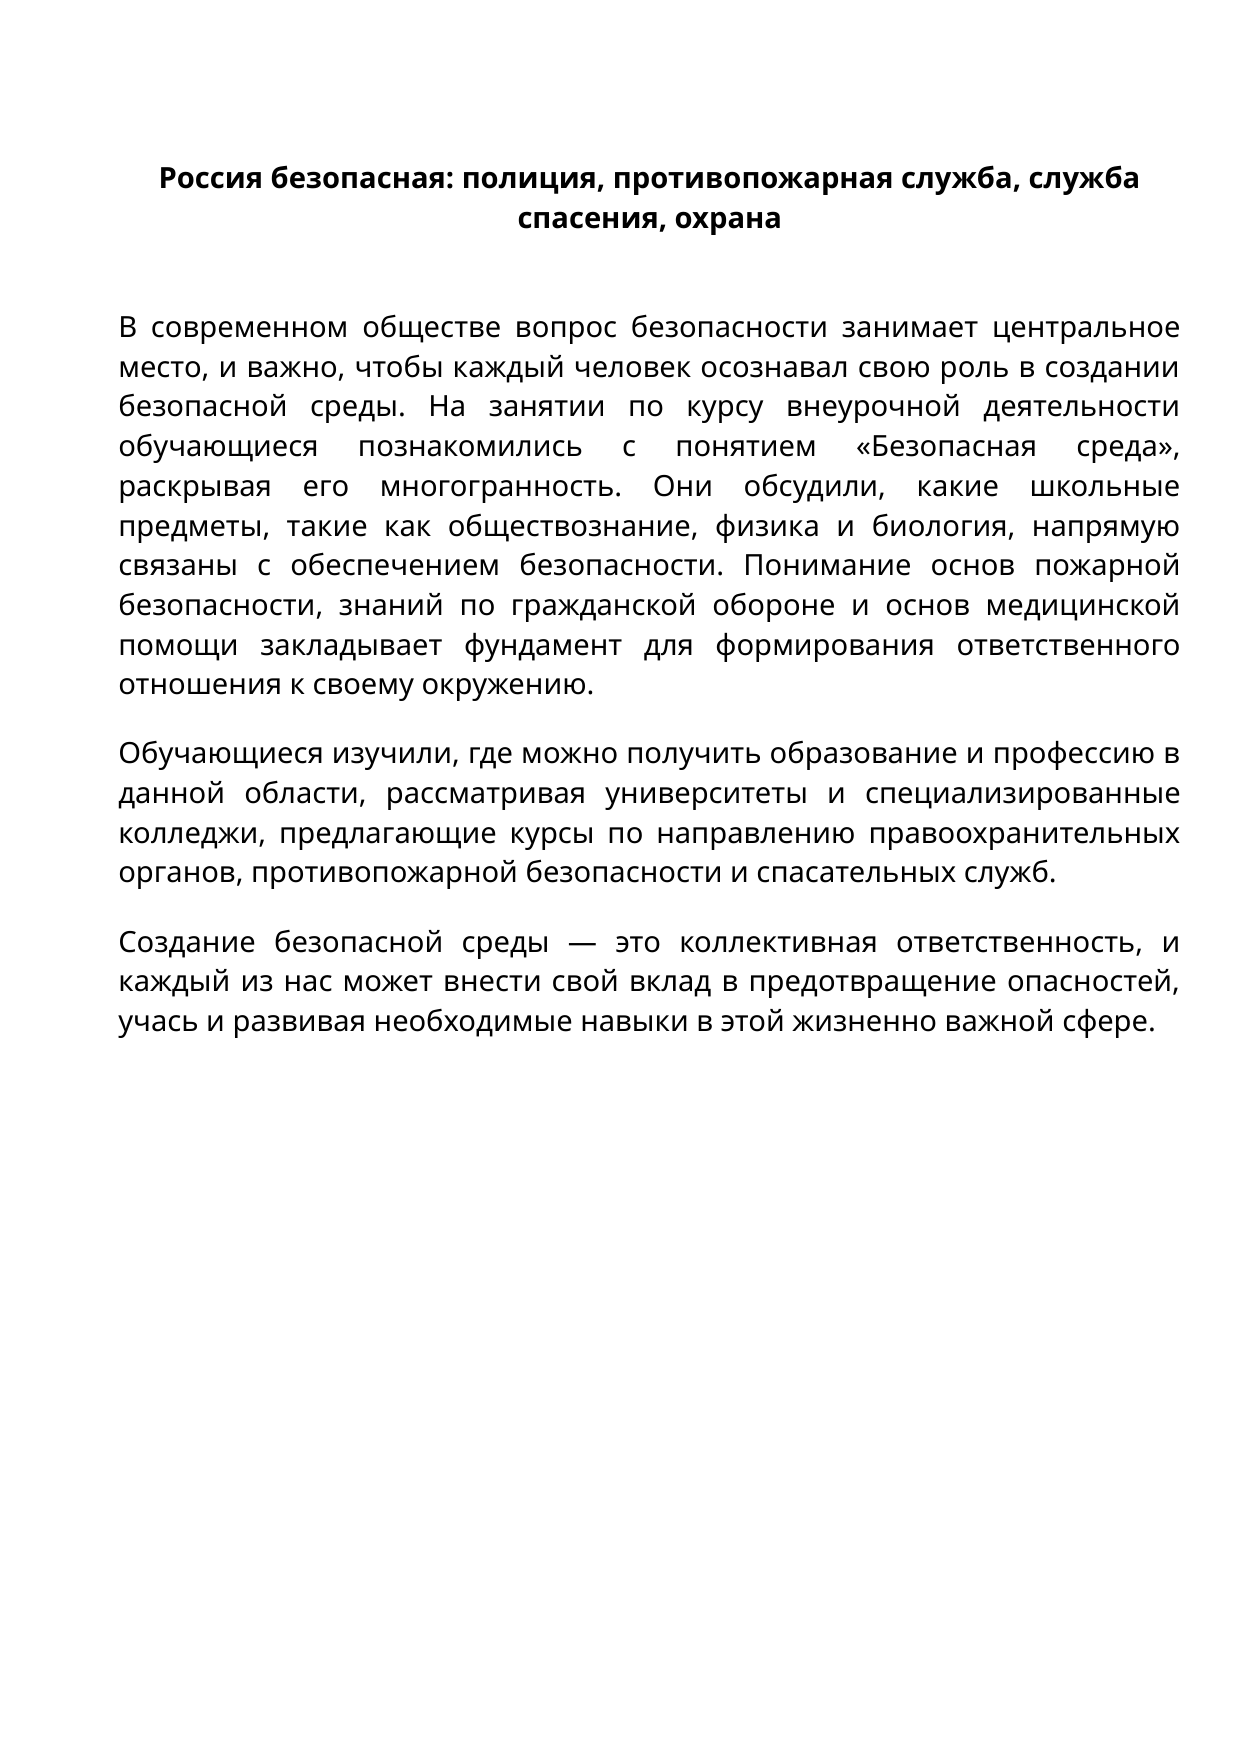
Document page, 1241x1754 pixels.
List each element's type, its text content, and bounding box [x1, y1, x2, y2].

text В современном обществе вопрос безопасности занимает центральное место, и важно, чтобы каждый человек осознавал свою роль в создании безопасной среды. На занятии по курсу внеурочной деятельности обучающиеся познакомились с понятием «Безопасная среда», раскрывая его многогранность. Они обсудили, какие школьные предметы, такие как обществознание, физика и биология, напрямую связаны с обеспечением безопасности. Понимание основ пожарной безопасности, знаний по гражданской обороне и основ медицинской помощи закладывает фундамент для формирования ответственного отношения к своему окружению. [118, 306, 1181, 703]
text Обучающиеся изучили, где можно получить образование и профессию в данной области, рассматривая университеты и специализированные колледжи, предлагающие курсы по направлению правоохранительных органов, противопожарной безопасности и спасательных служб. [118, 733, 1181, 891]
text Создание безопасной среды — это коллективная ответственность, и каждый из нас может внести свой вклад в предотвращение опасностей, учась и развивая необходимые навыки в этой жизненно важной сфере. [118, 921, 1181, 1040]
subtitle Россия безопасная: полиция, противопожарная служба, служба спасения, охрана [118, 158, 1181, 237]
